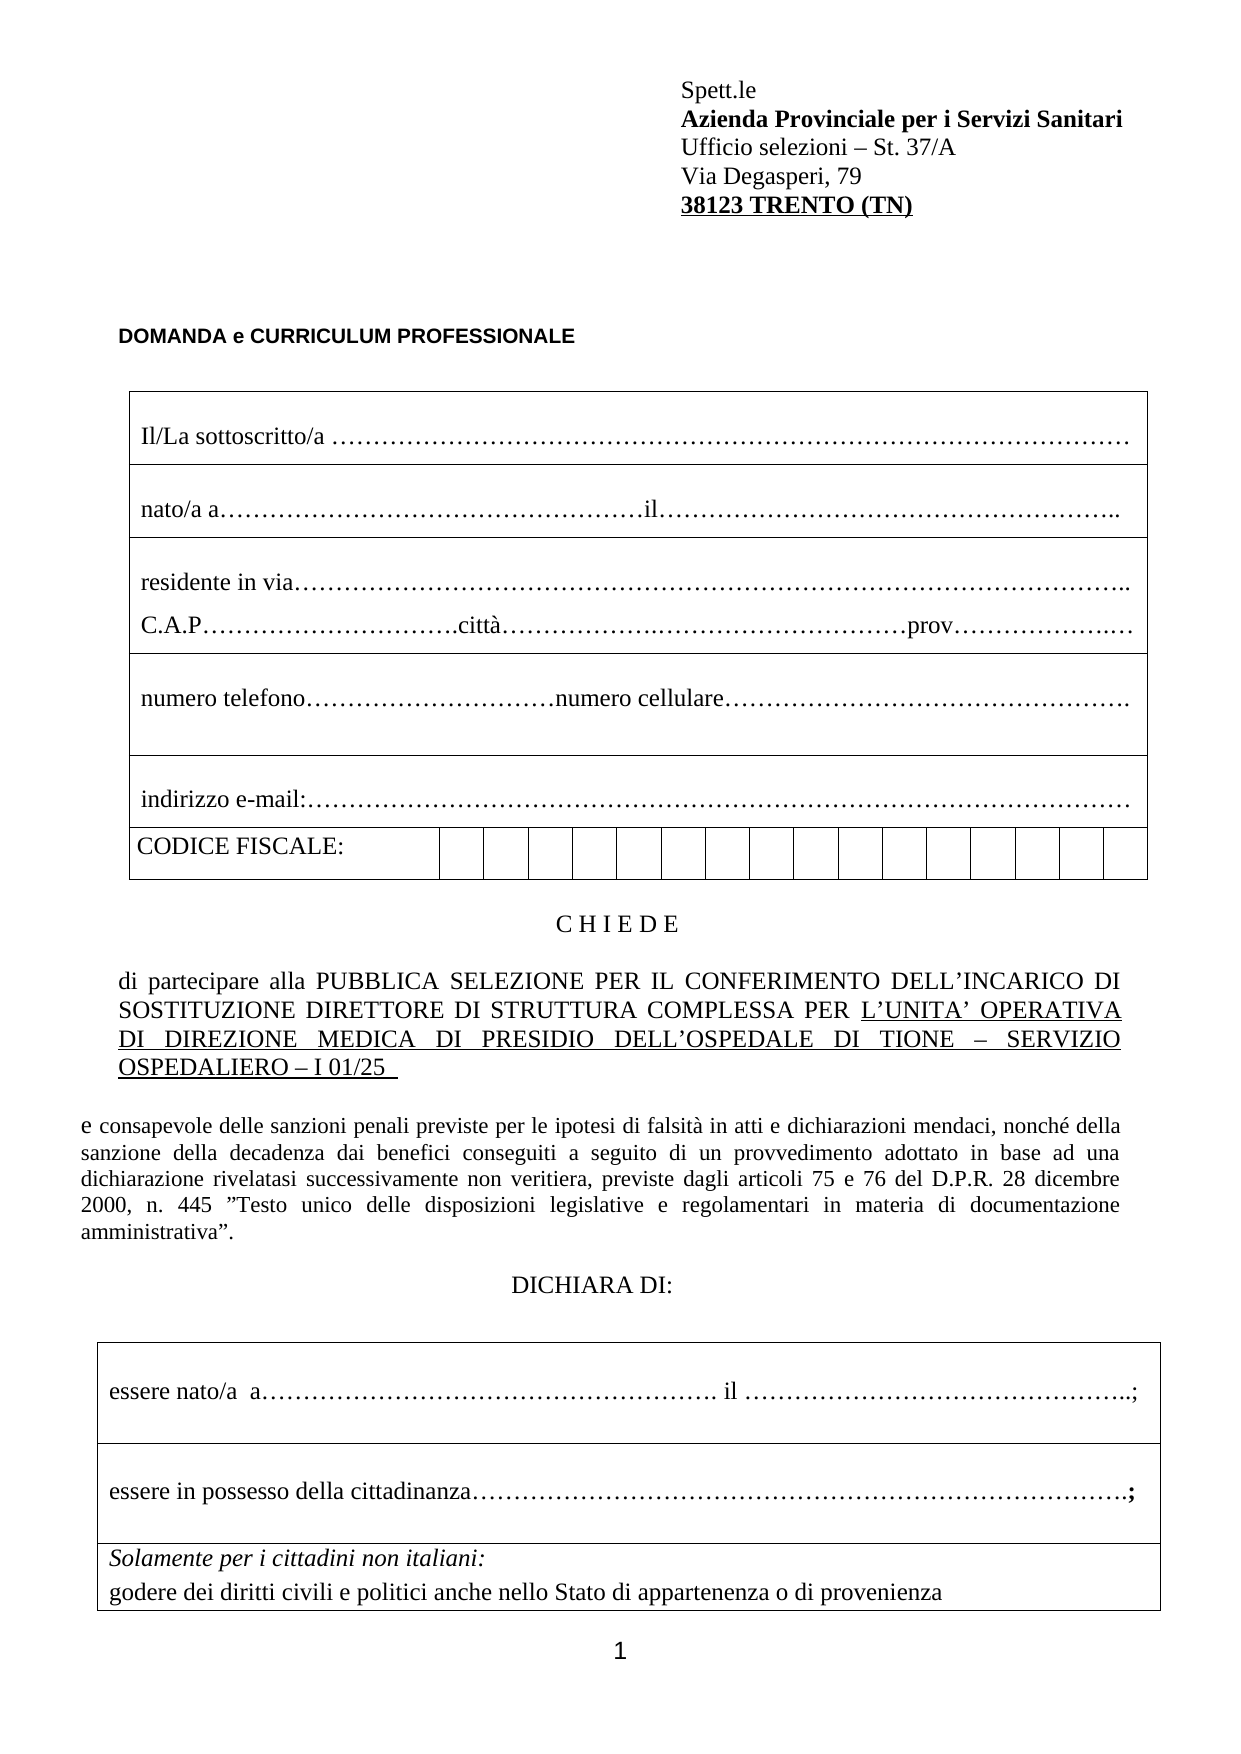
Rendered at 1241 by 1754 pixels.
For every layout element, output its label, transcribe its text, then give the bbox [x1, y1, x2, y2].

table_cell [73, 1543, 97, 1609]
table_cell Solamente per i cittadini non italiani: godere dei diritti civili e politici anche nello Stato di appartenenza o di provenienza [98, 1544, 1160, 1609]
table_cell [927, 828, 970, 879]
text Azienda Provinciale per i Servizi Sanitari [681, 104, 1131, 132]
text Ufficio selezioni – St. 37/A [681, 132, 1122, 161]
table_cell essere in possesso della cittadinanza…………………………………………………………………….; [98, 1444, 1160, 1542]
table_cell CODICE FISCALE: [130, 828, 439, 879]
table_cell [440, 828, 483, 879]
table_cell [617, 828, 661, 879]
table_cell [883, 828, 926, 879]
text e consapevole delle sanzioni penali previste per le ipotesi di falsità in atti e dichiarazioni mendaci, nonché della sanzione della decadenza dai benefici conseguiti a seguito di un provvedimento adottato in base ad una dichiarazione rivelatasi successivamente non veritiera, previste dagli articoli 75 e 76 del D.P.R. 28 dicembre 2000, n. 445 ”Testo unico delle disposizioni legislative e regolamentari in materia di documentazione amministrativa”. [81, 1110, 1122, 1244]
text DICHIARA DI: [62, 1270, 1122, 1299]
text Via Degasperi, 79 [681, 161, 1122, 190]
table_cell [529, 828, 572, 879]
text di partecipare alla PUBBLICA SELEZIONE PER IL CONFERIMENTO DELL’INCARICO DI SOSTITUZIONE DIRETTORE DI STRUTTURA COMPLESSA PER L’UNITA’ OPERATIVA DI DIREZIONE MEDICA DI PRESIDIO DELL’OSPEDALE DI TIONE – SERVIZIO OSPEDALIERO – I 01/25 [118, 966, 1122, 1081]
table_header [73, 1342, 97, 1442]
table_cell residente in via……………………………………………………………………………………….. C.A.P………………………….città……………….…………………………prov……………….… [130, 538, 1147, 653]
table_cell [839, 828, 882, 879]
table_cell [484, 828, 528, 879]
table_cell nato/a a……………………………………………il……………………………………………….. [130, 465, 1147, 537]
text DOMANDA e CURRICULUM PROFESSIONALE [118, 324, 1122, 348]
table_cell [1016, 828, 1059, 879]
text 38123 TRENTO (TN) [681, 190, 1122, 219]
table_cell [1104, 828, 1147, 879]
table_cell indirizzo e-mail:……………………………………………………………………………………… [130, 756, 1147, 827]
table_cell [662, 828, 705, 879]
table_header Il/La sottoscritto/a …………………………………………………………………………………… [130, 392, 1147, 464]
text C H I E D E [118, 909, 1122, 937]
text Spett.le [681, 75, 1122, 104]
table_cell [73, 1443, 97, 1542]
table_cell [1060, 828, 1103, 879]
table_header essere nato/a a………………………………………………. il ………………………………………..; [98, 1343, 1160, 1442]
table_cell [971, 828, 1015, 879]
table_cell [750, 828, 793, 879]
table_cell numero telefono…………………………numero cellulare…………………………………………. [130, 654, 1147, 754]
table_cell [573, 828, 616, 879]
table_cell [706, 828, 749, 879]
table_cell [794, 828, 838, 879]
